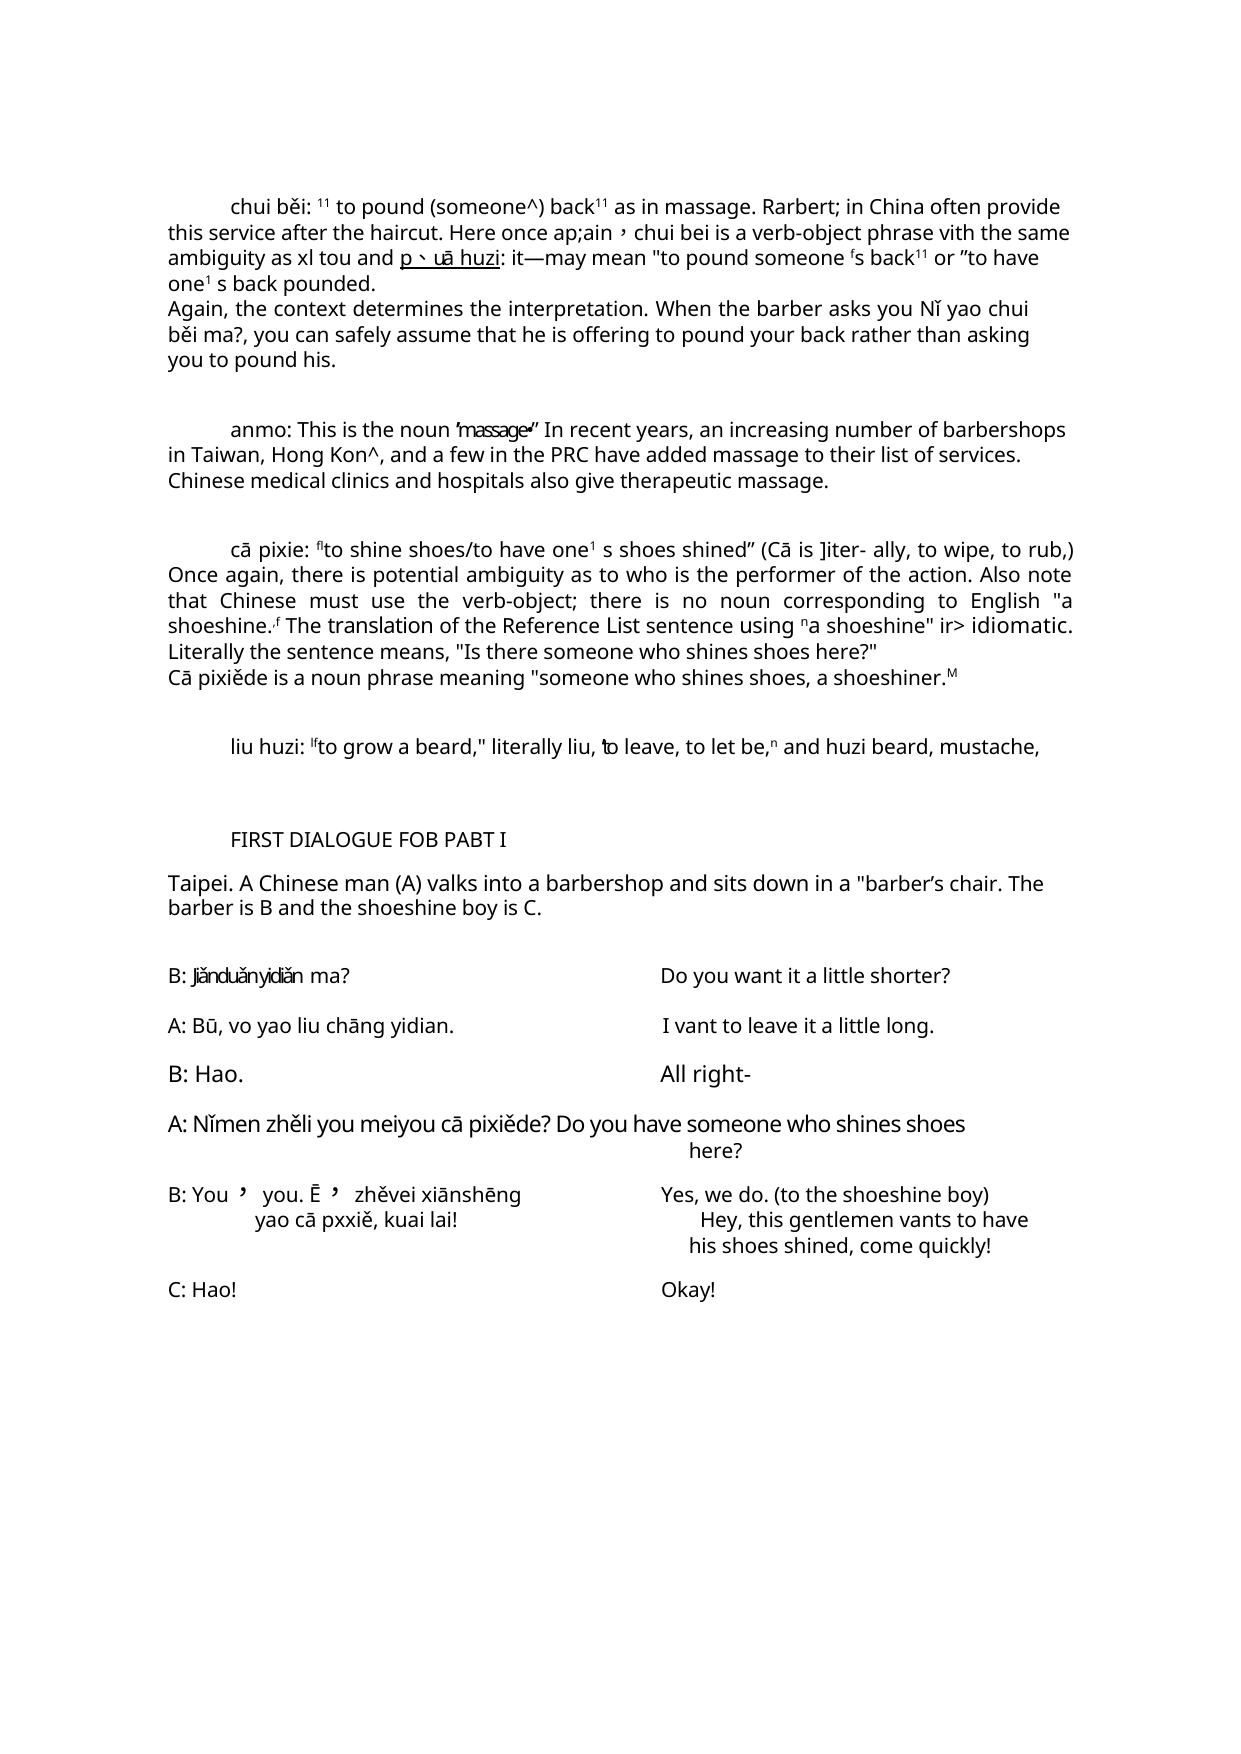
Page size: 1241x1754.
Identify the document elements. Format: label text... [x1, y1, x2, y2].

text B: Jiǎnduǎn yidiǎn ma? Do you want it a little shorter? [168, 944, 1141, 993]
text A: Bū, vo yao liu chāng yidian. I vant to leave it a little long. [168, 993, 1141, 1043]
text FIRST DIALOGUE FOB PABT I [168, 831, 1141, 852]
text yao cā pxxiě, kuai lai! Hey, this gentlemen vants to have [163, 1207, 1120, 1233]
text anmo: This is the noun ’’massage•” In recent years, an increasing number of barbershops in Taiwan, Hong Kon^, and a few in the PRC have added massage to their list of services. Chinese medical clinics and hospitals also give therapeutic massage. [168, 417, 1074, 493]
text B: Hao. All right- [168, 1043, 1141, 1092]
text here? [688, 1142, 1141, 1163]
text C: Hao! Okay! [168, 1281, 1141, 1302]
text chui běi: 11 to pound (someone^) back11 as in massage. Rarbert; in China often provide this service after the haircut. Here once ap;ain，chui bei is a verb-object phrase vith the same ambiguity as xl tou and p、uā huzi: it—may mean "to pound someone fs back11 or ”to have one1 s back pounded. [168, 194, 1074, 296]
text Taipei. A Chinese man (A) valks into a barbershop and sits down in a "barber’s chair. The barber is B and the shoeshine boy is C. [168, 871, 1109, 920]
text A: Nǐmen zhěli you meiyou cā pixiěde? Do you have someone who shines shoes [168, 1092, 1141, 1142]
text cā pixie: flto shine shoes/to have one1 s shoes shined” (Cā is ]iter- ally, to wipe, to rub,) Once again, there is potential ambiguity as to who is the performer of the action. Also note that Chinese must use the verb-object; there is no noun corresponding to English "a shoeshine.,f The translation of the Reference List sentence using na shoeshine" ir> idiomatic. Literally the sentence means, "Is there someone who shines shoes here?" [168, 537, 1074, 664]
text liu huzi: lfto grow a beard," literally liu, ’’to leave, to let be,n and huzi beard, mustache, [168, 734, 1074, 759]
text Cā pixiěde is a noun phrase meaning "someone who shines shoes, a shoeshiner.M [168, 664, 1141, 690]
text Again, the context determines the interpretation. When the barber asks you Nǐ yao chui běi ma?, you can safely assume that he is offering to pound your back rather than asking you to pound his. [168, 296, 1030, 373]
text B: You， you. Ē， zhěvei xiānshēng Yes, we do. (to the shoeshine boy) [168, 1182, 1141, 1207]
text his shoes shined, come quickly! [688, 1233, 1141, 1258]
